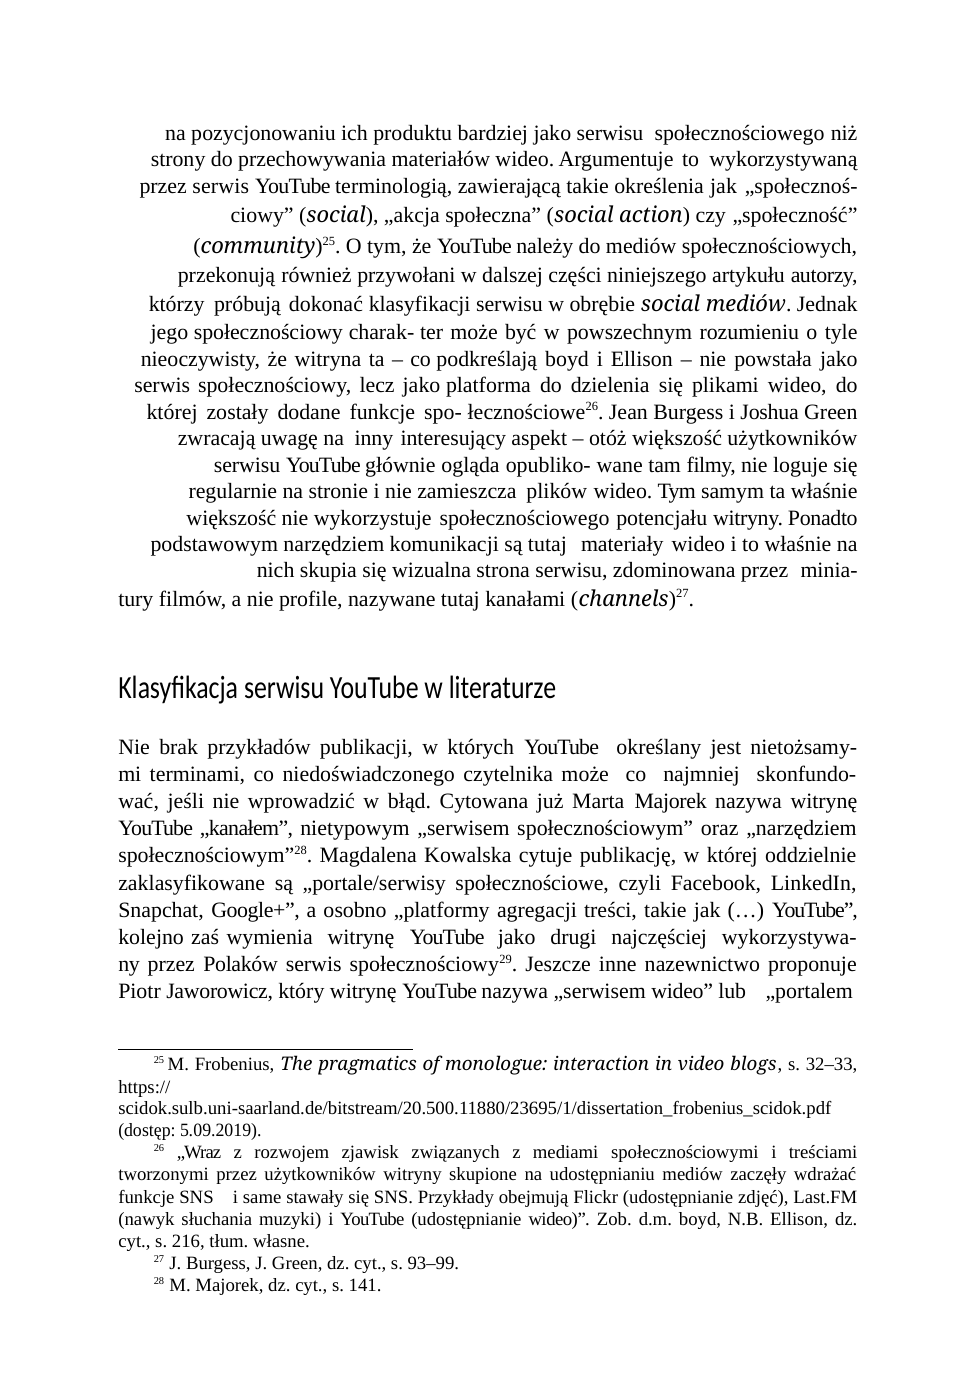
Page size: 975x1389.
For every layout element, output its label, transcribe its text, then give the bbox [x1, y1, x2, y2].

text na pozycjonowaniu ich produktu bardziej jako serwisu społecznościowego niż strony do przechowywania materiałów wideo. Argumentuje to wykorzystywaną przez serwis YouTube terminologią, zawierającą takie określenia jak „społecznoś- ciowy” (social), „akcja społeczna” (social action) czy „społeczność” (community)25. O tym, że YouTube należy do mediów społecznościowych, przekonują również przywołani w dalszej części niniejszego artykułu autorzy, którzy próbują dokonać klasyfikacji serwisu w obrębie social mediów. Jednak jego społecznościowy charak- ter może być w powszechnym rozumieniu o tyle nieoczywisty, że witryna ta – co podkreślają boyd i Ellison – nie powstała jako serwis społecznościowy, lecz jako platforma do dzielenia się plikami wideo, do której zostały dodane funkcje spo- łecznościowe26. Jean Burgess i Joshua Green zwracają uwagę na inny interesujący aspekt – otóż większość użytkowników serwisu YouTube głównie ogląda opubliko- wane tam filmy, nie loguje się regularnie na stronie i nie zamieszcza plików wideo. Tym samym ta właśnie większość nie wykorzystuje społecznościowego potencjału witryny. Ponadto podstawowym narzędziem komunikacji są tutaj materiały wideo i to właśnie na nich skupia się wizualna strona serwisu, zdominowana przez minia- [119, 120, 857, 583]
text 25 M. Frobenius, The pragmatics of monologue: interaction in video blogs, s. 32–33, https:// scidok.sulb.uni-saarland.de/bitstream/20.500.11880/23695/1/dissertation_frobenius_scidok.pdf (dostęp: 5.09.2019). [118, 1050, 857, 1140]
text 27 J. Burgess, J. Green, dz. cyt., s. 93–99. [153, 1252, 869, 1274]
text 28 M. Majorek, dz. cyt., s. 141. [153, 1274, 869, 1296]
text 26 „Wraz z rozwojem zjawisk związanych z mediami społecznościowymi i treściami tworzonymi przez użytkowników witryny skupione na udostępnianiu mediów zaczęły wdrażać funkcje SNS i same stawały się SNS. Przykłady obejmują Flickr (udostępnianie zdjęć), Last.FM (nawyk słuchania muzyki) i YouTube (udostępnianie wideo)”. Zob. d.m. boyd, N.B. Ellison, dz. cyt., s. 216, tłum. własne. [118, 1141, 857, 1251]
text tury filmów, a nie profile, nazywane tutaj kanałami (channels)27. [118, 584, 869, 611]
text Nie brak przykładów publikacji, w których YouTube określany jest nietożsamy- mi terminami, co niedoświadczonego czytelnika może co najmniej skonfundo- wać, jeśli nie wprowadzić w błąd. Cytowana już Marta Majorek nazywa witrynę YouTube „kanałem”, nietypowym „serwisem społecznościowym” oraz „narzędziem społecznościowym”28. Magdalena Kowalska cytuje publikację, w której oddzielnie zaklasyfikowane są „portale/serwisy społecznościowe, czyli Facebook, LinkedIn, Snapchat, Google+”, a osobno „platformy agregacji treści, takie jak (…) YouTube”, kolejno zaś wymienia witrynę YouTube jako drugi najczęściej wykorzystywa- ny przez Polaków serwis społecznościowy29. Jeszcze inne nazewnictwo proponuje Piotr Jaworowicz, który witrynę YouTube nazywa „serwisem wideo” lub „portalem [118, 734, 857, 1003]
subtitle Klasyfikacja serwisu YouTube w literaturze [118, 667, 869, 706]
